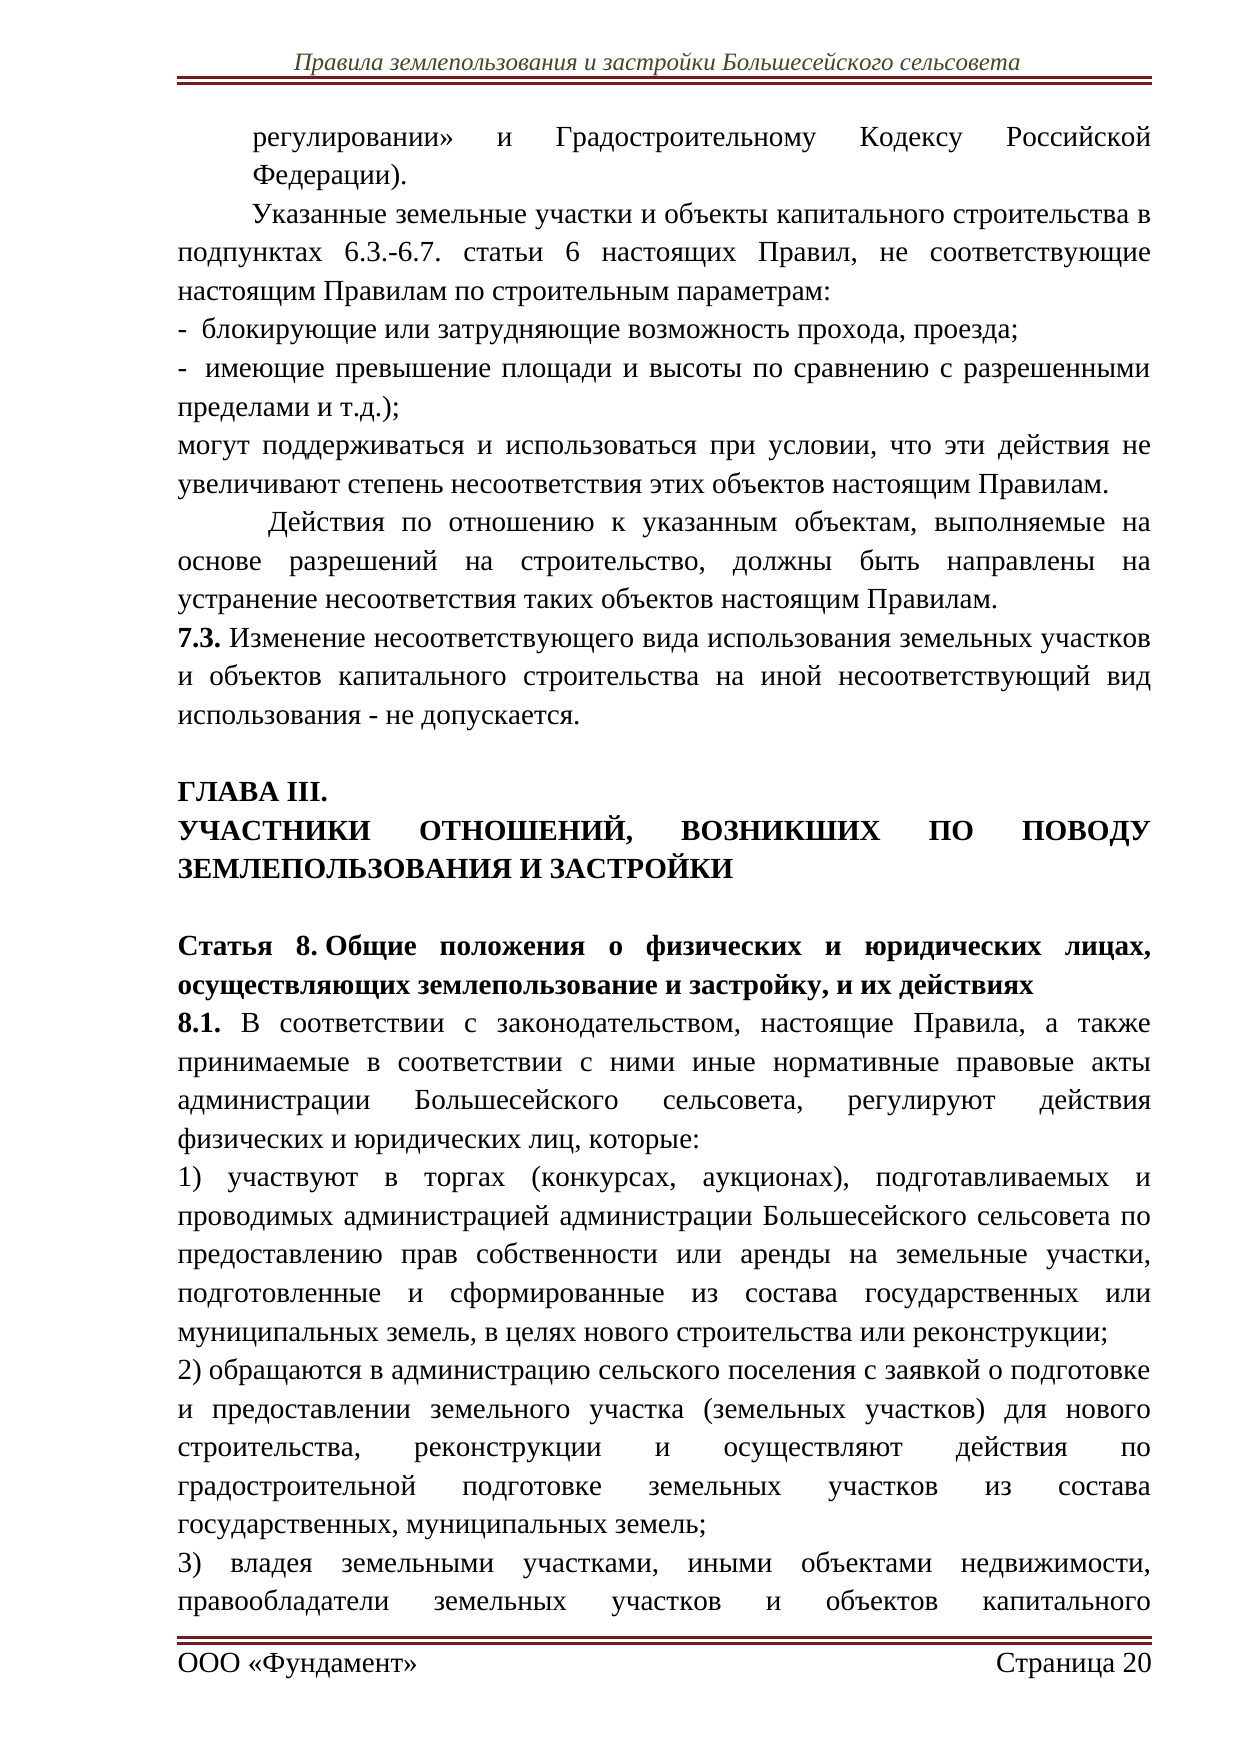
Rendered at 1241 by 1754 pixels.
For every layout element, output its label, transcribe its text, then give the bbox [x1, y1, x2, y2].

text УЧАСТНИКИ ОТНОШЕНИЙ, ВОЗНИКШИХ ПО ПОВОДУ ЗЕМЛЕПОЛЬЗОВАНИЯ И ЗАСТРОЙКИ [177, 813, 1152, 885]
text Указанные земельные участки и объекты капитального строительства в подпунктах 6.3.-6.7. статьи 6 настоящих Правил, не соответствующие настоящим Правилам по строительным параметрам: [177, 196, 1152, 307]
text Статья 8. Общие положения о физических и юридических лицах, осуществляющих землепользование и застройку, и их действиях [177, 928, 1152, 1000]
text Действия по отношению к указанным объектам, выполняемые на основе разрешений на строительство, должны быть направлены на устранение несоответствия таких объектов настоящим Правилам. [177, 504, 1152, 615]
text - имеющие превышение площади и высоты по сравнению с разрешенными пределами и т.д.); [177, 350, 1152, 422]
text 8.1. В соответствии с законодательством, настоящие Правила, а также принимаемые в соответствии с ними иные нормативные правовые акты администрации Большесейского сельсовета, регулируют действия физических и юридических лиц, которые: [177, 1005, 1152, 1154]
text могут поддерживаться и использоваться при условии, что эти действия не увеличивают степень несоответствия этих объектов настоящим Правилам. [177, 427, 1152, 499]
text - блокирующие или затрудняющие возможность прохода, проезда; [177, 312, 1152, 345]
text 2) обращаются в администрацию сельского поселения с заявкой о подготовке и предоставлении земельного участка (земельных участков) для нового строительства, реконструкции и осуществляют действия по градостроительной подготовке земельных участков из состава государственных, муниципальных земель; [177, 1352, 1152, 1540]
text ГЛАВА III. [177, 774, 1152, 808]
list регулировании» и Градостроительному Кодексу Российской Федерации). [215, 119, 1152, 191]
text 7.3. Изменение несоответствующего вида использования земельных участков и объектов капитального строительства на иной несоответствующий вид использования - не допускается. [177, 620, 1152, 731]
text 1) участвуют в торгах (конкурсах, аукционах), подготавливаемых и проводимых администрацией администрации Большесейского сельсовета по предоставлению прав собственности или аренды на земельные участки, подготовленные и сформированные из состава государственных или муниципальных земель, в целях нового строительства или реконструкции; [177, 1159, 1152, 1347]
text 3) владея земельными участками, иными объектами недвижимости, правообладатели земельных участков и объектов капитального [177, 1545, 1152, 1617]
